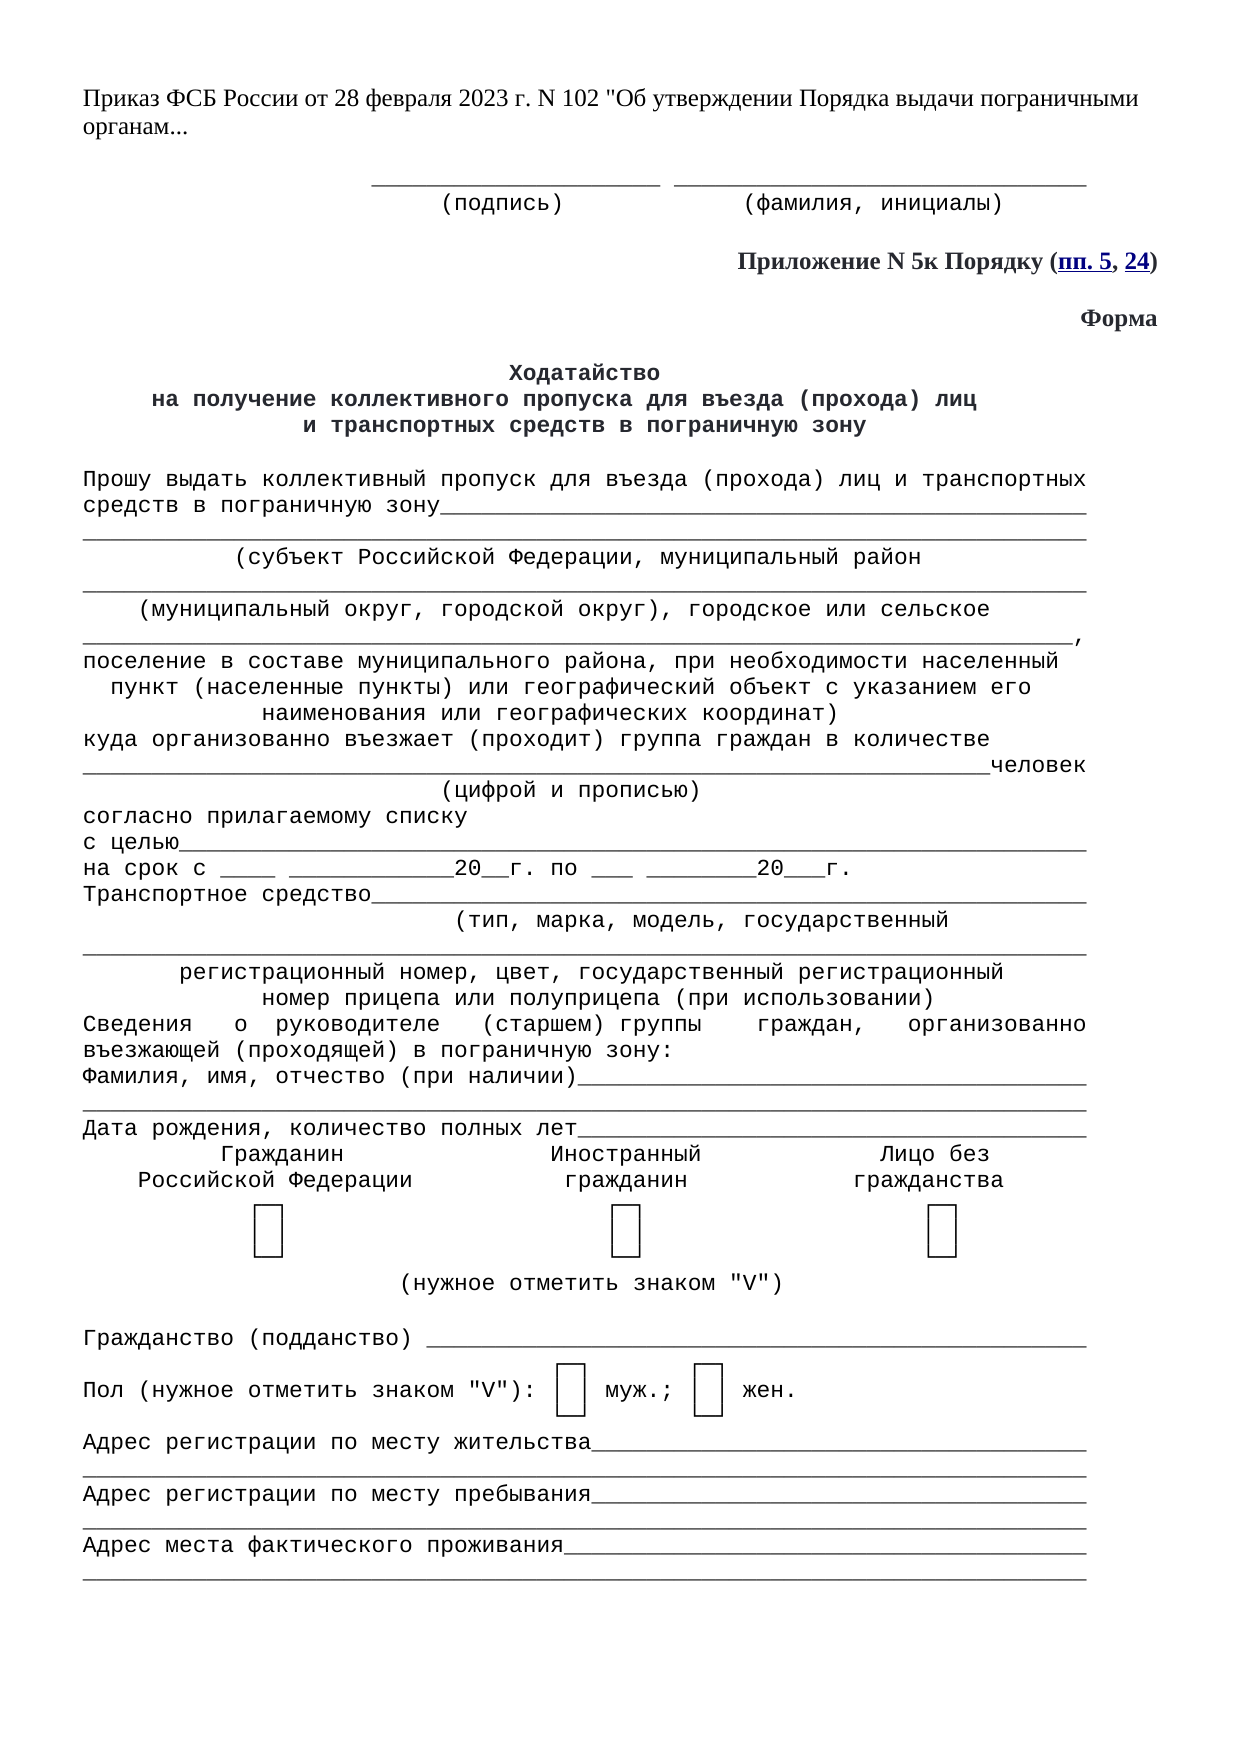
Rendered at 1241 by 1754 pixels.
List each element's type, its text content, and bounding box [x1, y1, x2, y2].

text Адрес места фактического проживания______________________________________ [83, 1534, 1157, 1560]
text _____________________ ______________________________ [83, 165, 1157, 191]
text └─┘ └─┘ [83, 1404, 1157, 1430]
text Адрес регистрации по месту жительства____________________________________ [83, 1430, 1157, 1456]
text наименования или географических координат) [83, 701, 1157, 727]
text _________________________________________________________________________ [83, 934, 1157, 960]
text и транспортных средств в пограничную зону [83, 413, 1157, 439]
text (нужное отметить знаком "V") [83, 1272, 1157, 1298]
text _________________________________________________________________________ [83, 1090, 1157, 1116]
text Пол (нужное отметить знаком "V"): │ │ муж.; │ │ жен. [723, 1378, 1157, 1404]
text ________________________________________________________________________, [83, 623, 1157, 649]
text регистрационный номер, цвет, государственный регистрационный [83, 960, 1157, 986]
text (муниципальный округ, городской округ), городское или сельское [83, 597, 1157, 623]
text Дата рождения, количество полных лет_____________________________________ [83, 1116, 1157, 1142]
text │ │ │ │ │ │ [83, 1220, 253, 1246]
text куда организованно въезжает (проходит) группа граждан в количестве [83, 727, 1157, 753]
text Пол (нужное отметить знаком "V"): │ │ муж.; │ │ жен. [83, 1378, 556, 1404]
text │ │ │ │ │ │ [255, 1220, 281, 1246]
text Сведения о руководителе (старшем) группы граждан, организованно [83, 1012, 1157, 1038]
text └─┘ └─┘ └─┘ [83, 1246, 1157, 1272]
text (субъект Российской Федерации, муниципальный район [83, 545, 1157, 571]
text │ │ │ │ │ │ [640, 1220, 927, 1246]
text │ │ │ │ │ │ [283, 1220, 611, 1246]
text на получение коллективного пропуска для въезда (прохода) лиц [83, 387, 1157, 413]
text _________________________________________________________________________ [83, 1560, 1157, 1586]
text _________________________________________________________________________ [83, 1508, 1157, 1534]
text (цифрой и прописью) [83, 779, 1157, 805]
text __________________________________________________________________человек [83, 753, 1157, 779]
text Гражданство (подданство) ________________________________________________ [83, 1326, 1157, 1352]
text Прошу выдать коллективный пропуск для въезда (прохода) лиц и транспортных [83, 468, 1157, 493]
text Транспортное средство____________________________________________________ [83, 883, 1157, 908]
text на срок с ____ ____________20__г. по ___ ________20___г. [83, 857, 1157, 883]
text Приложение N 5к Порядку (пп. 5, 24) [83, 246, 1157, 275]
text Форма [83, 303, 1157, 332]
text │ │ │ │ │ │ [929, 1220, 955, 1246]
text _________________________________________________________________________ [83, 571, 1157, 597]
text Пол (нужное отметить знаком "V"): │ │ муж.; │ │ жен. [585, 1378, 693, 1404]
text Гражданин Иностранный Лицо без [83, 1142, 1157, 1168]
text Российской Федерации гражданин гражданства [83, 1168, 1157, 1194]
text средств в пограничную зону_______________________________________________ [83, 493, 1157, 519]
text номер прицепа или полуприцепа (при использовании) [83, 986, 1157, 1012]
text ┌─┐ ┌─┐ ┌─┐ [83, 1194, 1157, 1220]
text Фамилия, имя, отчество (при наличии)_____________________________________ [83, 1064, 1157, 1090]
text Адрес регистрации по месту пребывания____________________________________ [83, 1482, 1157, 1508]
text │ │ │ │ │ │ [957, 1220, 1157, 1246]
text _________________________________________________________________________ [83, 519, 1157, 545]
text въезжающей (проходящей) в пограничную зону: [83, 1038, 1157, 1064]
text (тип, марка, модель, государственный [83, 908, 1157, 934]
text (подпись) (фамилия, инициалы) [83, 191, 1157, 217]
text _________________________________________________________________________ [83, 1456, 1157, 1482]
text с целью__________________________________________________________________ [83, 831, 1157, 857]
text ┌─┐ ┌─┐ [83, 1352, 1157, 1378]
text поселение в составе муниципального района, при необходимости населенный [83, 649, 1157, 675]
text Ходатайство [83, 361, 1157, 387]
text │ │ │ │ │ │ [613, 1220, 638, 1246]
text согласно прилагаемому списку [83, 805, 1157, 831]
text пункт (населенные пункты) или географический объект с указанием его [83, 675, 1157, 701]
